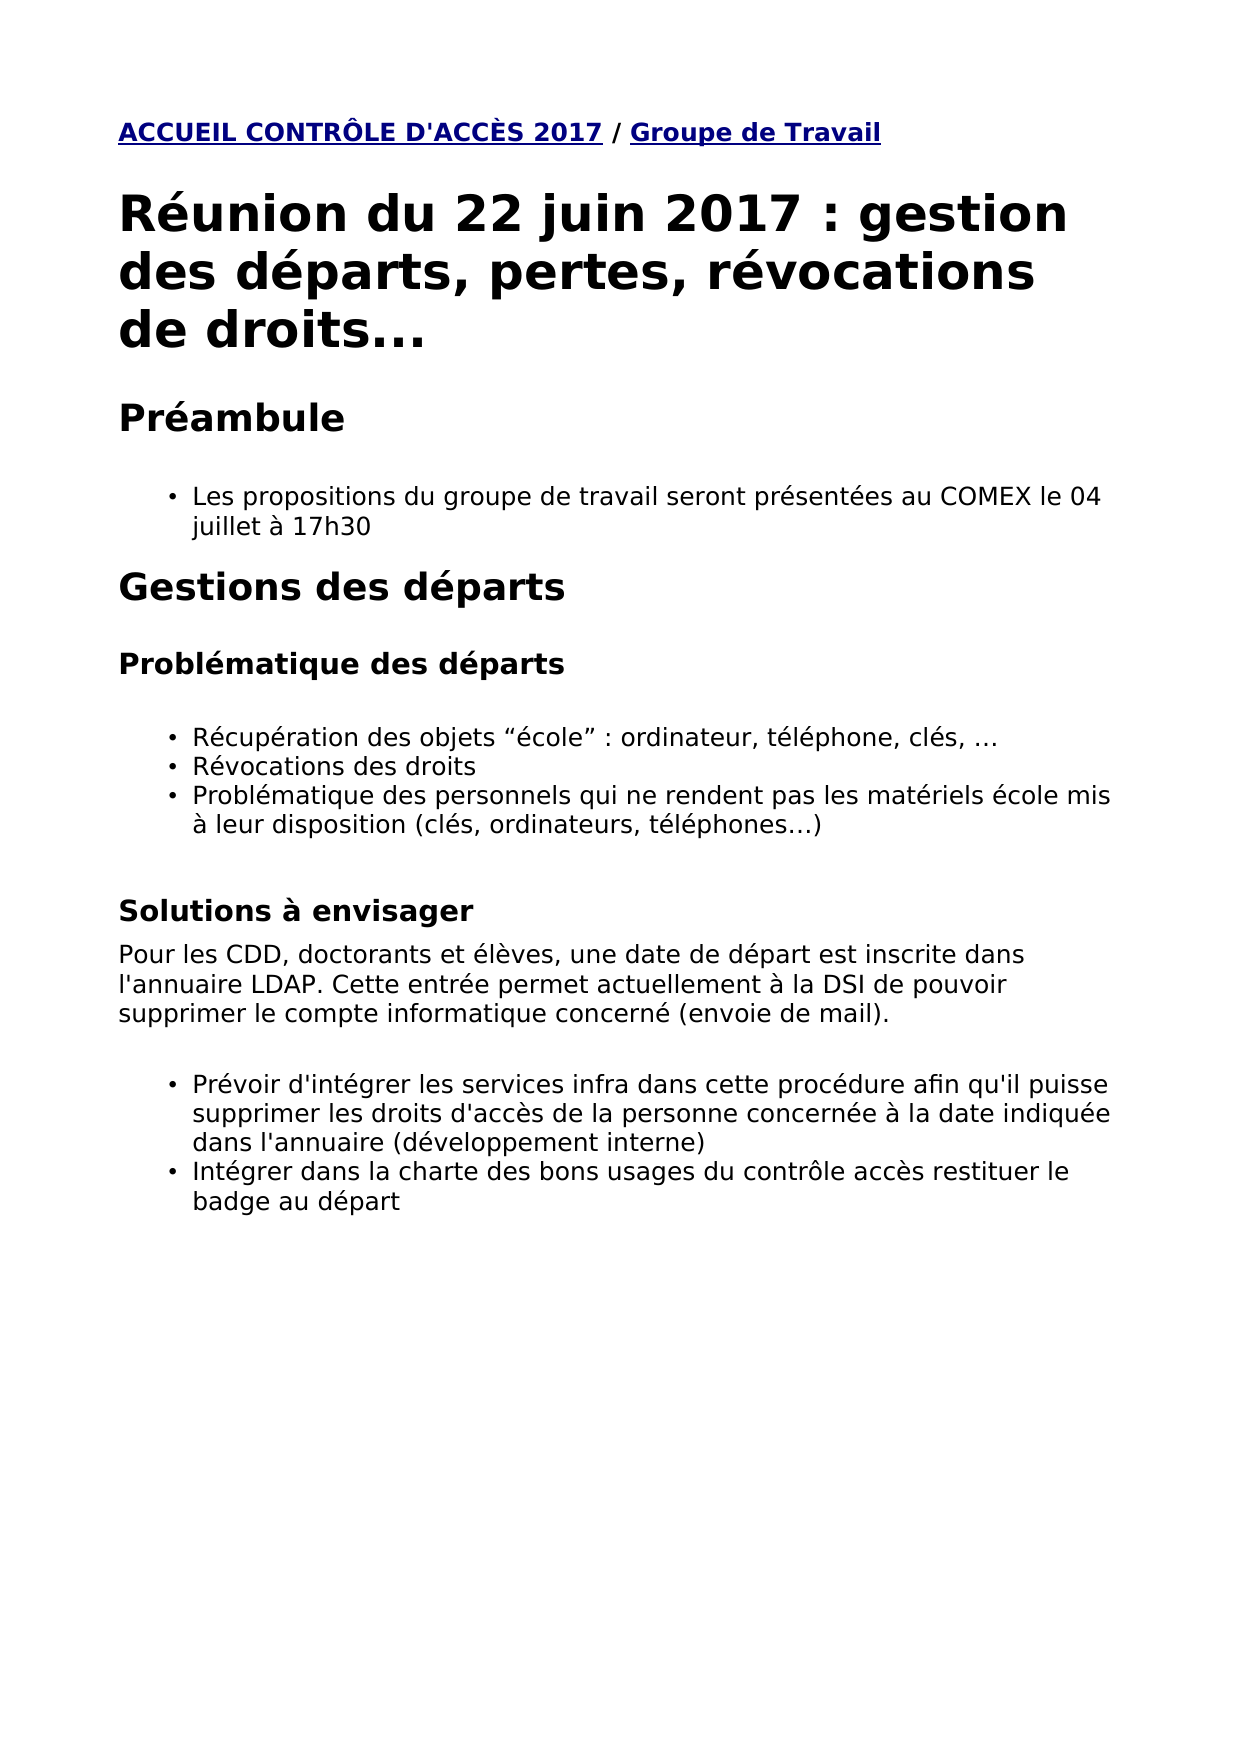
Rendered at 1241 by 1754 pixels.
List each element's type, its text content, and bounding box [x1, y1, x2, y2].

subtitle Préambule [118, 397, 1122, 441]
list Récupération des objets “école” : ordinateur, téléphone, clés, … [177, 723, 1122, 752]
list Problématique des personnels qui ne rendent pas les matériels école mis à leur disposition (clés, ordinateurs, téléphones…) [177, 781, 1122, 840]
subtitle Gestions des départs [118, 566, 1122, 609]
list Les propositions du groupe de travail seront présentées au COMEX le 04 juillet à 17h30 [177, 483, 1122, 541]
subtitle Problématique des départs [118, 647, 1122, 681]
list Prévoir d'intégrer les services infra dans cette procédure afin qu'il puisse supprimer les droits d'accès de la personne concernée à la date indiquée dans l'annuaire (développement interne) [177, 1070, 1122, 1158]
text Pour les CDD, doctorants et élèves, une date de départ est inscrite dans l'annuaire LDAP. Cette entrée permet actuellement à la DSI de pouvoir supprimer le compte informatique concerné (envoie de mail). [118, 941, 1122, 1028]
list Intégrer dans la charte des bons usages du contrôle accès restituer le badge au départ [177, 1158, 1122, 1216]
list Révocations des droits [177, 752, 1122, 781]
subtitle Réunion du 22 juin 2017 : gestion des départs, pertes, révocations de droits... [118, 185, 1122, 359]
subtitle Solutions à envisager [118, 894, 1122, 928]
text ACCUEIL CONTRÔLE D'ACCÈS 2017 / Groupe de Travail [118, 118, 1122, 147]
